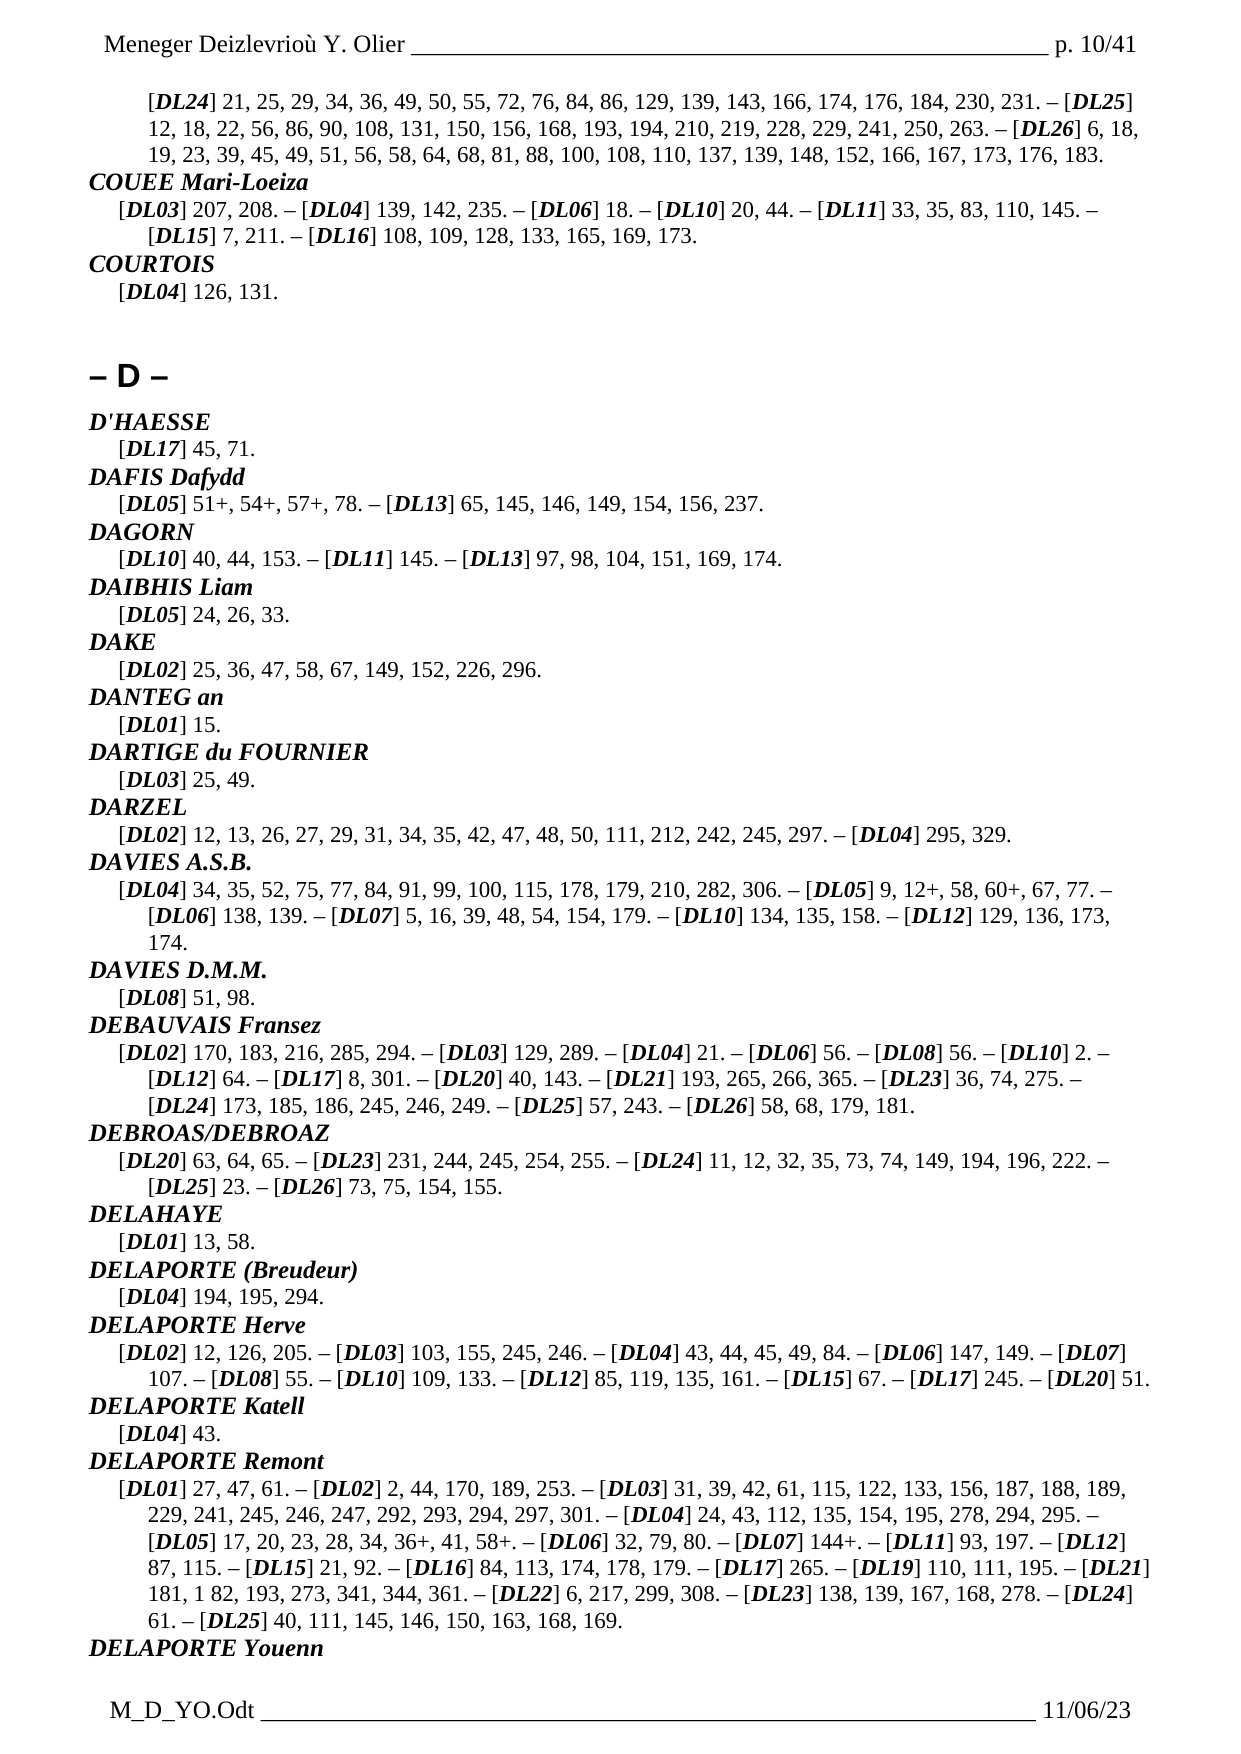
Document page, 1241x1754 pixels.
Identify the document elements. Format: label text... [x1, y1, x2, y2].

subtitle – D – [88, 355, 1152, 394]
text DELAPORTE Herve [88, 1310, 1152, 1338]
text [DL02] 12, 13, 26, 27, 29, 31, 34, 35, 42, 47, 48, 50, 111, 212, 242, 245, 297. – [DL04] 295, 329. [118, 821, 1152, 847]
text DEBAUVAIS Fransez [88, 1010, 1152, 1039]
text [DL01] 13, 58. [118, 1228, 1152, 1255]
text DELAPORTE Katell [88, 1391, 1152, 1420]
text DARTIGE du FOURNIER [88, 737, 1152, 766]
text [DL01] 15. [118, 711, 1152, 737]
text DARZEL [88, 792, 1152, 821]
text DEBROAS/DEBROAZ [88, 1118, 1152, 1147]
text [DL24] 21, 25, 29, 34, 36, 49, 50, 55, 72, 76, 84, 86, 129, 139, 143, 166, 174, 176, 184, 230, 231. – [DL25] 12, 18, 22, 56, 86, 90, 108, 131, 150, 156, 168, 193, 194, 210, 219, 228, 229, 241, 250, 263. – [DL26] 6, 18, 19, 23, 39, 45, 49, 51, 56, 58, 64, 68, 81, 88, 100, 108, 110, 137, 139, 148, 152, 166, 167, 173, 176, 183. [118, 88, 1152, 167]
text [DL03] 25, 49. [118, 766, 1152, 792]
text [DL04] 34, 35, 52, 75, 77, 84, 91, 99, 100, 115, 178, 179, 210, 282, 306. – [DL05] 9, 12+, 58, 60+, 67, 77. – [DL06] 138, 139. – [DL07] 5, 16, 39, 48, 54, 154, 179. – [DL10] 134, 135, 158. – [DL12] 129, 136, 173, 174. [118, 876, 1152, 955]
text DANTEG an [88, 682, 1152, 711]
text [DL02] 12, 126, 205. – [DL03] 103, 155, 245, 246. – [DL04] 43, 44, 45, 49, 84. – [DL06] 147, 149. – [DL07] 107. – [DL08] 55. – [DL10] 109, 133. – [DL12] 85, 119, 135, 161. – [DL15] 67. – [DL17] 245. – [DL20] 51. [118, 1338, 1152, 1391]
text DAVIES D.M.M. [88, 955, 1152, 984]
text [DL04] 126, 131. [118, 278, 1152, 304]
text D'HAESSE [88, 407, 1152, 435]
text DELAPORTE Youenn [88, 1633, 1152, 1662]
text DELAPORTE Remont [88, 1446, 1152, 1475]
text DELAHAYE [88, 1199, 1152, 1228]
text [DL10] 40, 44, 153. – [DL11] 145. – [DL13] 97, 98, 104, 151, 169, 174. [118, 546, 1152, 572]
text DAIBHIS Liam [88, 572, 1152, 601]
text [DL20] 63, 64, 65. – [DL23] 231, 244, 245, 254, 255. – [DL24] 11, 12, 32, 35, 73, 74, 149, 194, 196, 222. – [DL25] 23. – [DL26] 73, 75, 154, 155. [118, 1147, 1152, 1199]
text [DL02] 170, 183, 216, 285, 294. – [DL03] 129, 289. – [DL04] 21. – [DL06] 56. – [DL08] 56. – [DL10] 2. – [DL12] 64. – [DL17] 8, 301. – [DL20] 40, 143. – [DL21] 193, 265, 266, 365. – [DL23] 36, 74, 275. – [DL24] 173, 185, 186, 245, 246, 249. – [DL25] 57, 243. – [DL26] 58, 68, 179, 181. [118, 1039, 1152, 1118]
text DAFIS Dafydd [88, 462, 1152, 490]
text [DL04] 194, 195, 294. [118, 1283, 1152, 1310]
text DAGORN [88, 517, 1152, 546]
text [DL05] 51+, 54+, 57+, 78. – [DL13] 65, 145, 146, 149, 154, 156, 237. [118, 490, 1152, 517]
text [DL01] 27, 47, 61. – [DL02] 2, 44, 170, 189, 253. – [DL03] 31, 39, 42, 61, 115, 122, 133, 156, 187, 188, 189, 229, 241, 245, 246, 247, 292, 293, 294, 297, 301. – [DL04] 24, 43, 112, 135, 154, 195, 278, 294, 295. – [DL05] 17, 20, 23, 28, 34, 36+, 41, 58+. – [DL06] 32, 79, 80. – [DL07] 144+. – [DL11] 93, 197. – [DL12] 87, 115. – [DL15] 21, 92. – [DL16] 84, 113, 174, 178, 179. – [DL17] 265. – [DL19] 110, 111, 195. – [DL21] 181, 1 82, 193, 273, 341, 344, 361. – [DL22] 6, 217, 299, 308. – [DL23] 138, 139, 167, 168, 278. – [DL24] 61. – [DL25] 40, 111, 145, 146, 150, 163, 168, 169. [118, 1475, 1152, 1633]
text [DL02] 25, 36, 47, 58, 67, 149, 152, 226, 296. [118, 656, 1152, 682]
text DAVIES A.S.B. [88, 847, 1152, 876]
text [DL05] 24, 26, 33. [118, 601, 1152, 627]
text DELAPORTE (Breudeur) [88, 1255, 1152, 1283]
text [DL03] 207, 208. – [DL04] 139, 142, 235. – [DL06] 18. – [DL10] 20, 44. – [DL11] 33, 35, 83, 110, 145. – [DL15] 7, 211. – [DL16] 108, 109, 128, 133, 165, 169, 173. [118, 196, 1152, 249]
text DAKE [88, 627, 1152, 656]
text COURTOIS [88, 249, 1152, 278]
text COUEE Mari-Loeiza [88, 167, 1152, 196]
text [DL17] 45, 71. [118, 435, 1152, 462]
text [DL08] 51, 98. [118, 984, 1152, 1010]
text [DL04] 43. [118, 1420, 1152, 1446]
